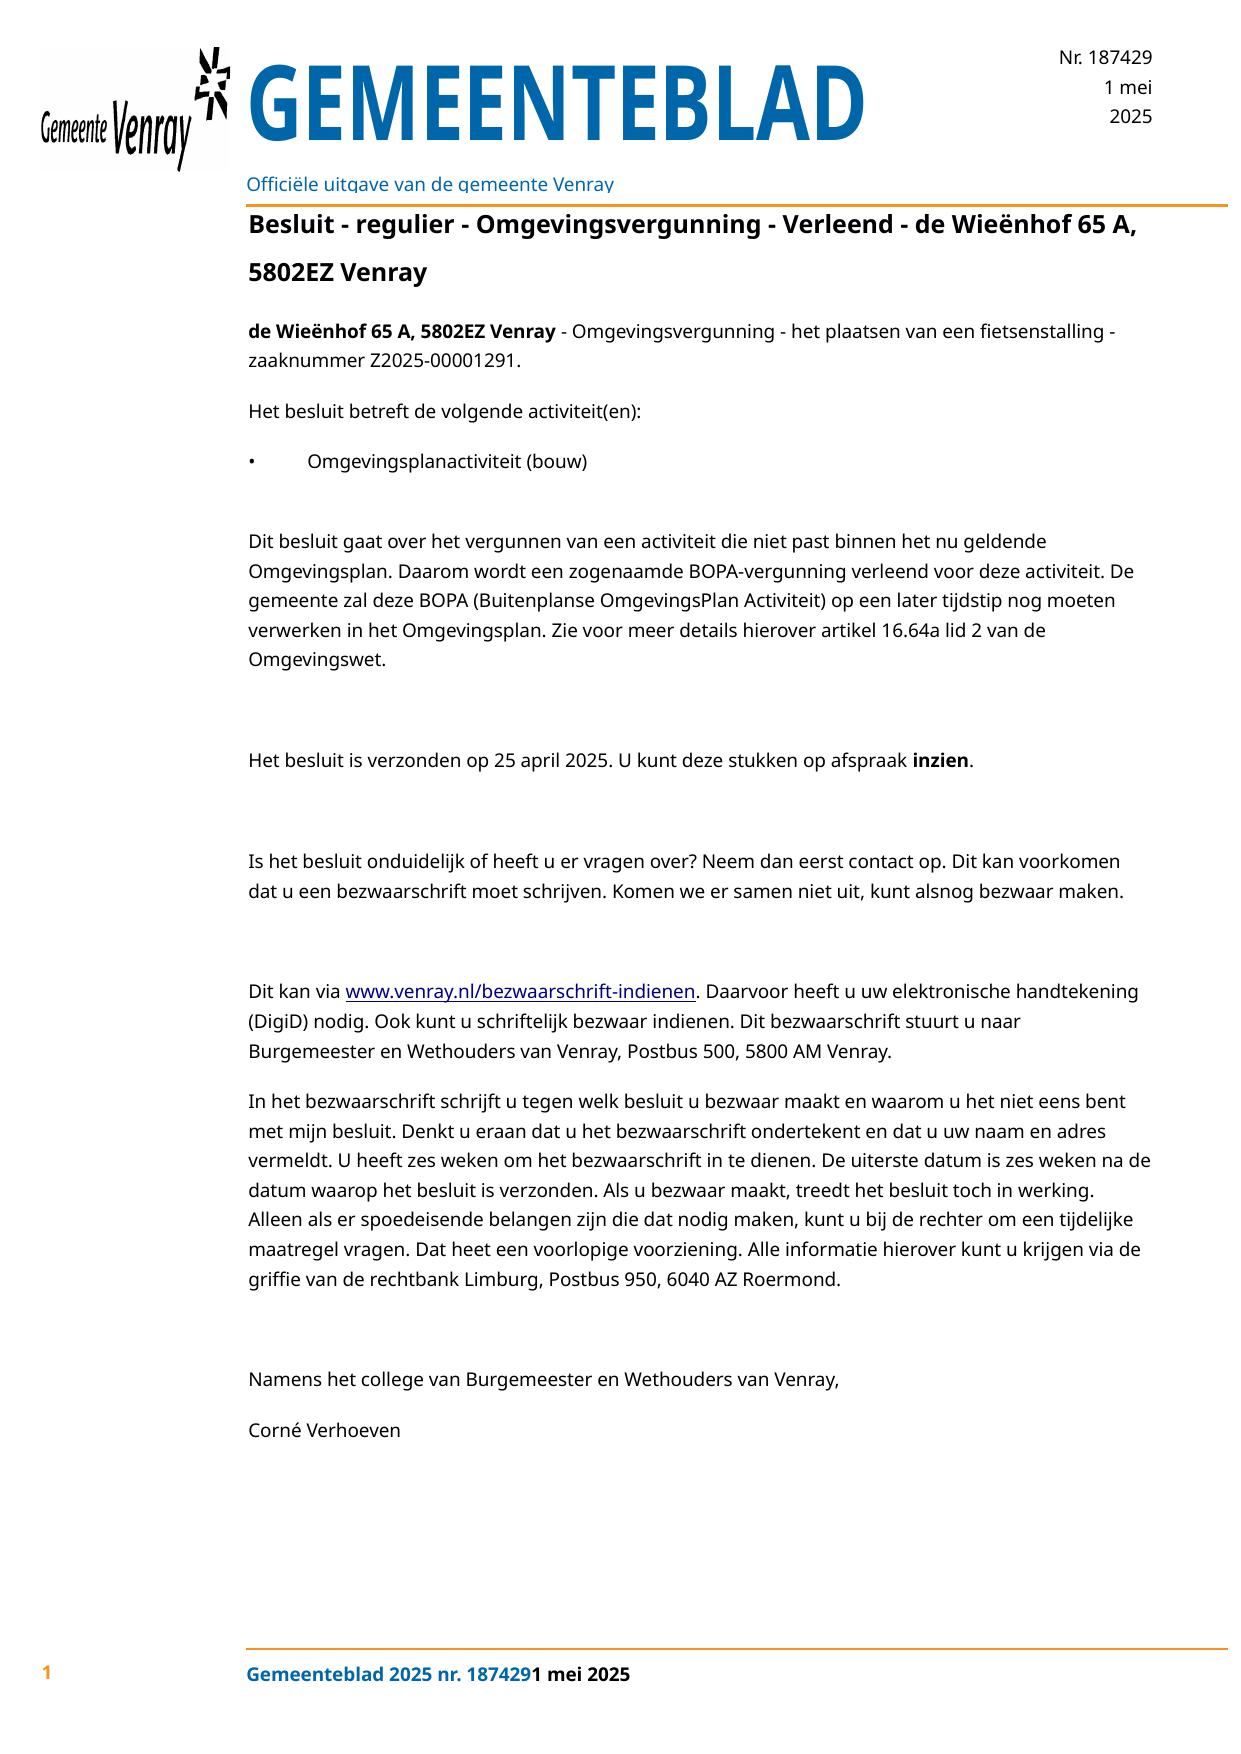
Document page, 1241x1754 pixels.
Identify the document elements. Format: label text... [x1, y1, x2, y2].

text Corné Verhoeven [248, 1417, 1152, 1443]
text Namens het college van Burgemeester en Wethouders van Venray, [248, 1367, 1152, 1392]
text Dit kan via www.venray.nl/bezwaarschrift-indienen. Daarvoor heeft u uw elektronische handtekening (DigiD) nodig. Ook kunt u schriftelijk bezwaar indienen. Dit bezwaarschrift stuurt u naar Burgemeester en Wethouders van Venray, Postbus 500, 5800 AM Venray. [248, 979, 1152, 1064]
text Besluit - regulier - Omgevingsvergunning - Verleend - de Wieënhof 65 A, 5802EZ Venray [248, 207, 1152, 288]
list Omgevingsplanactiviteit (bouw) [248, 448, 1152, 474]
text Dit besluit gaat over het vergunnen van een activiteit die niet past binnen het nu geldende Omgevingsplan. Daarom wordt een zogenaamde BOPA-vergunning verleend voor deze activiteit. De gemeente zal deze BOPA (Buitenplanse OmgevingsPlan Activiteit) op een later tijdstip nog moeten verwerken in het Omgevingsplan. Zie voor meer details hierover artikel 16.64a lid 2 van de Omgevingswet. [248, 528, 1152, 672]
text Het besluit is verzonden op 25 april 2025. U kunt deze stukken op afspraak inzien. [248, 747, 1152, 773]
text Het besluit betreft de volgende activiteit(en): [248, 398, 1152, 424]
text In het bezwaarschrift schrijft u tegen welk besluit u bezwaar maakt en waarom u het niet eens bent met mijn besluit. Denkt u eraan dat u het bezwaarschrift ondertekent en dat u uw naam en adres vermeldt. U heeft zes weken om het bezwaarschrift in te dienen. De uiterste datum is zes weken na de datum waarop het besluit is verzonden. Als u bezwaar maakt, treedt het besluit toch in werking. Alleen als er spoedeisende belangen zijn die dat nodig maken, kunt u bij de rechter om een tijdelijke maatregel vragen. Dat heet een voorlopige voorziening. Alle informatie hierover kunt u krijgen via de griffie van de rechtbank Limburg, Postbus 950, 6040 AZ Roermond. [248, 1088, 1152, 1292]
picture [41, 47, 231, 172]
text de Wieënhof 65 A, 5802EZ Venray - Omgevingsvergunning - het plaatsen van een fietsenstalling - zaaknummer Z2025-00001291. [248, 318, 1152, 373]
text Is het besluit onduidelijk of heeft u er vragen over? Neem dan eerst contact op. Dit kan voorkomen dat u een bezwaarschrift moet schrijven. Komen we er samen niet uit, kunt alsnog bezwaar maken. [248, 848, 1152, 904]
